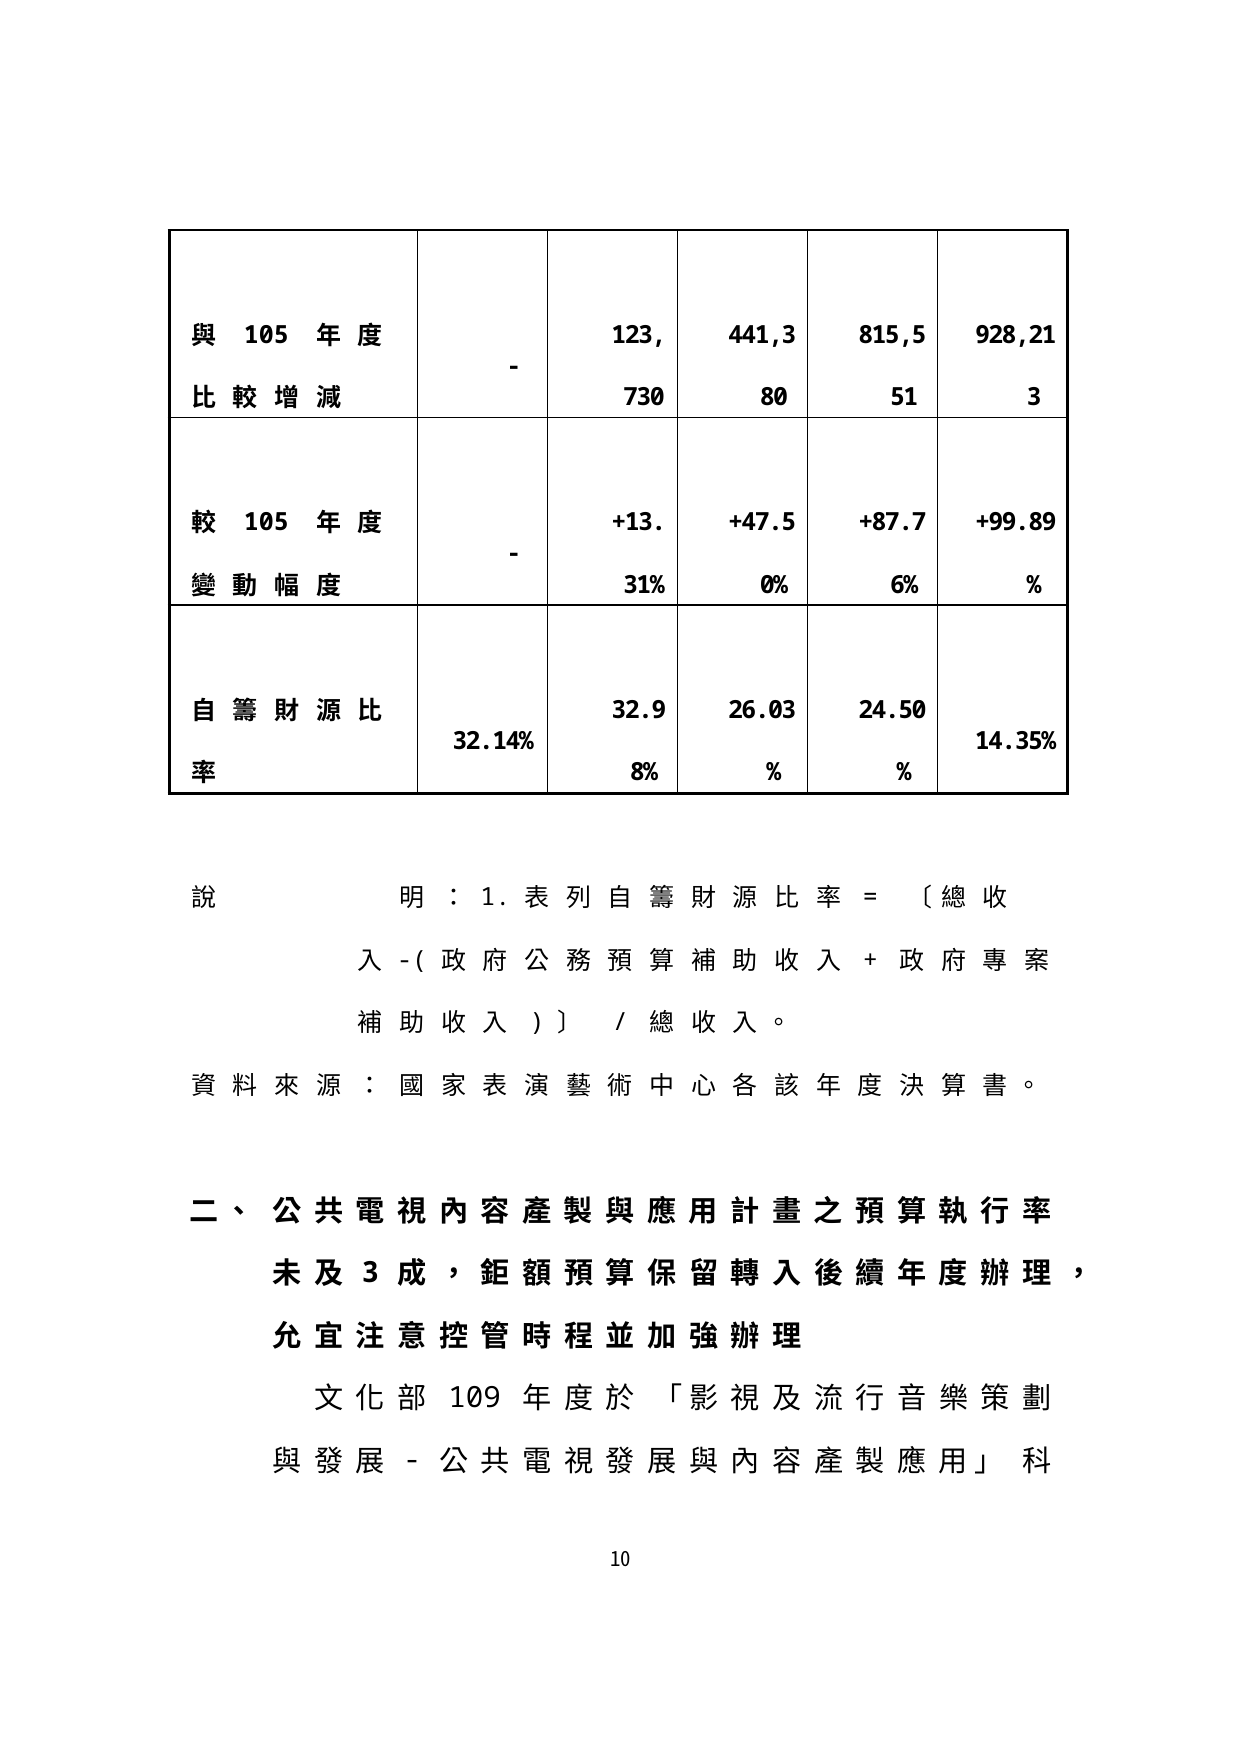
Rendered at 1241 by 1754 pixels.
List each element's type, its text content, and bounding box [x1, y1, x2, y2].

table_cell 123,730 [548, 231, 677, 417]
text 資料來源：國家表演藝術中心各該年度決算書。 [183, 1042, 1058, 1104]
text 說 明：1.表列自籌財源比率=〔總收入-(政府公務預算補助收入+政府專案補助收入)〕/總收入。 [183, 854, 1058, 1042]
table_cell 441,380 [678, 231, 807, 417]
table_cell 自籌財源比率 [171, 606, 417, 792]
table_cell 32.14% [418, 606, 547, 792]
table_cell 24.50% [808, 606, 937, 792]
table_cell 32.98% [548, 606, 677, 792]
table_cell 與105年度比較增減 [171, 231, 417, 417]
table_cell 26.03% [678, 606, 807, 792]
text 文化部109年度於「影視及流行音樂策劃與發展-公共電視發展與內容產製應用」科 [242, 1354, 1058, 1479]
table_cell - [418, 418, 547, 604]
table_cell 14.35% [938, 606, 1066, 792]
table_cell +99.89% [938, 418, 1066, 604]
table_cell +13.31% [548, 418, 677, 604]
table_cell +87.76% [808, 418, 937, 604]
table_cell 815,551 [808, 231, 937, 417]
table_cell - [418, 231, 547, 417]
text 二、公共電視內容產製與應用計畫之預算執行率未及3成，鉅額預算保留轉入後續年度辦理，允宜注意控管時程並加強辦理 [183, 1167, 1058, 1354]
table_cell 較105年度變動幅度 [171, 418, 417, 604]
table_cell 928,213 [938, 231, 1066, 417]
table_cell +47.50% [678, 418, 807, 604]
